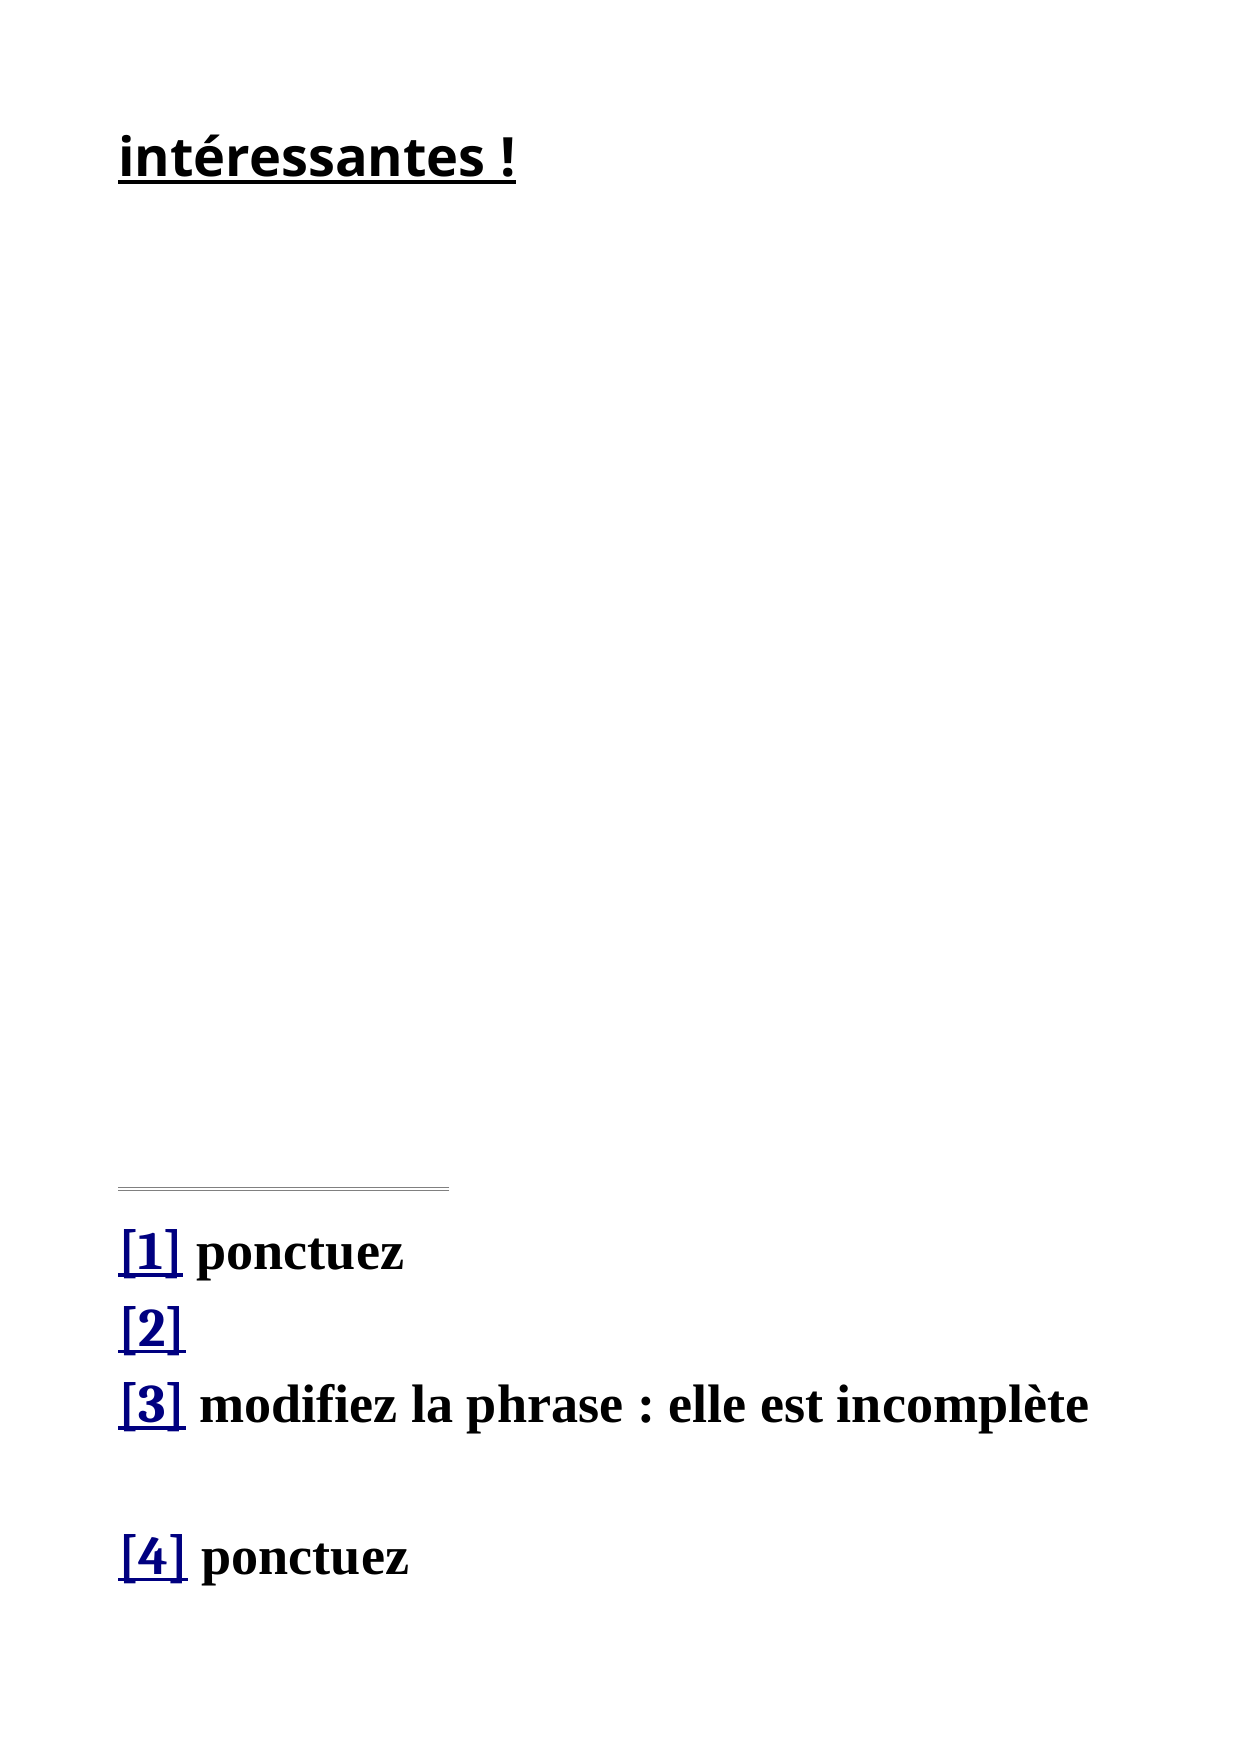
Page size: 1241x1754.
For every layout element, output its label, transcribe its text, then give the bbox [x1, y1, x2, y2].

text [2] [118, 1296, 1122, 1360]
text [4] ponctuez [118, 1524, 1122, 1588]
text intéressantes ! [118, 118, 1122, 192]
text [1] ponctuez [118, 1219, 1122, 1283]
text [3] modifiez la phrase : elle est incomplète [118, 1372, 1122, 1436]
